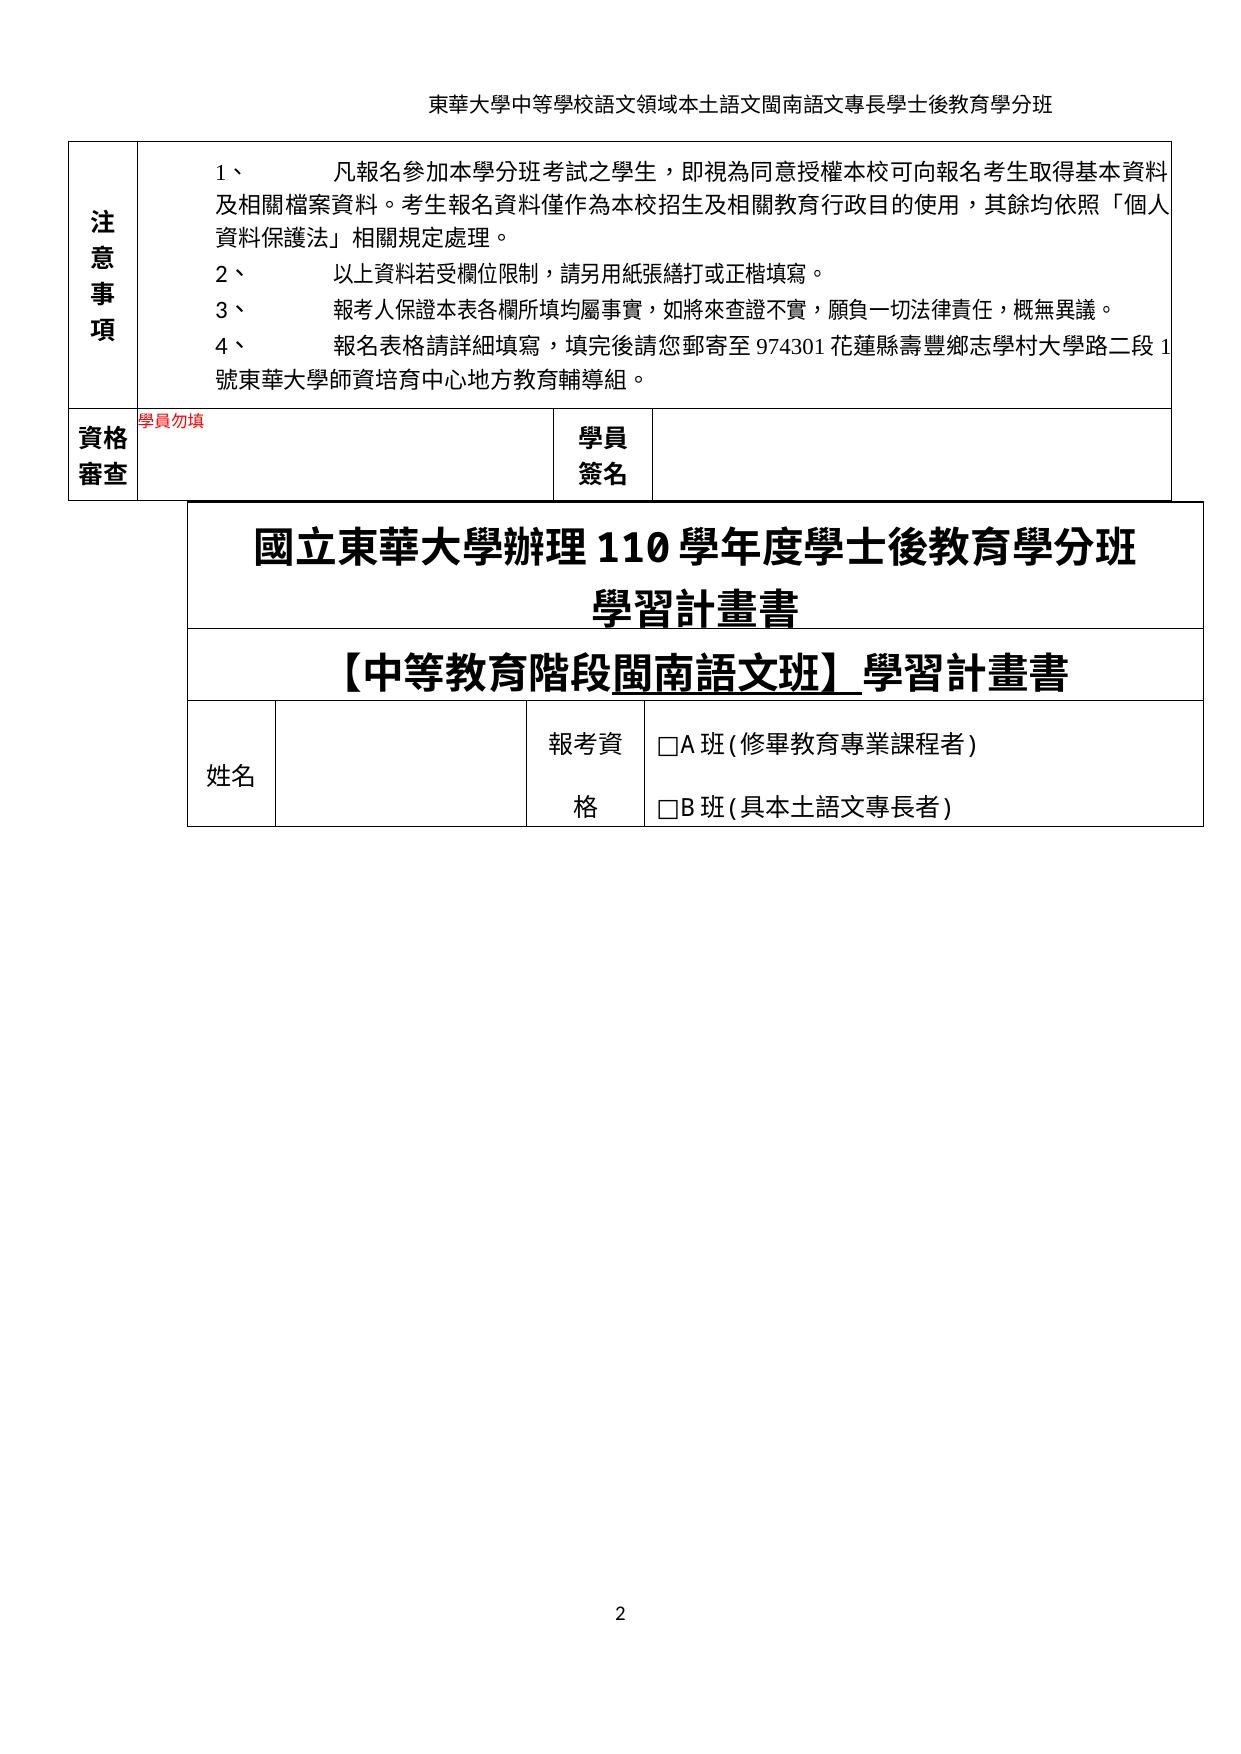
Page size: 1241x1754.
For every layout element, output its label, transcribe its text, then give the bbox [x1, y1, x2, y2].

table_cell 資格 審查 [69, 409, 137, 500]
table_cell 報考資格 [527, 701, 644, 826]
table_cell 姓名 [188, 701, 275, 826]
table_cell 學員勿填 [138, 409, 553, 500]
table_cell 注 意 事 項 [69, 142, 137, 407]
table_cell □A班(修畢教育專業課程者) □B班(具本土語文專長者) [645, 701, 1203, 826]
table_cell [276, 701, 526, 826]
table_cell 凡報名參加本學分班考試之學生，即視為同意授權本校可向報名考生取得基本資料及相關檔案資料。考生報名資料僅作為本校招生及相關教育行政目的使用，其餘均依照「個人資料保護法」相關規定處理。 以上資料若受欄位限制，請另用紙張繕打或正楷填寫。 報考人保證本表各欄所填均屬事實，如將來查證不實，願負一切法律責任，概無異議。 報名表格請詳細填寫，填完後請您郵寄至974301花蓮縣壽豐鄉志學村大學路二段1號東華大學師資培育中心地方教育輔導組。 [138, 142, 1171, 407]
table_cell 【中等教育階段閩南語文班】學習計畫書 [188, 629, 1203, 700]
table_cell 學員 簽名 [554, 409, 652, 500]
table_cell [653, 409, 1171, 500]
table_header 國立東華大學辦理110學年度學士後教育學分班 學習計畫書 [188, 503, 1203, 627]
